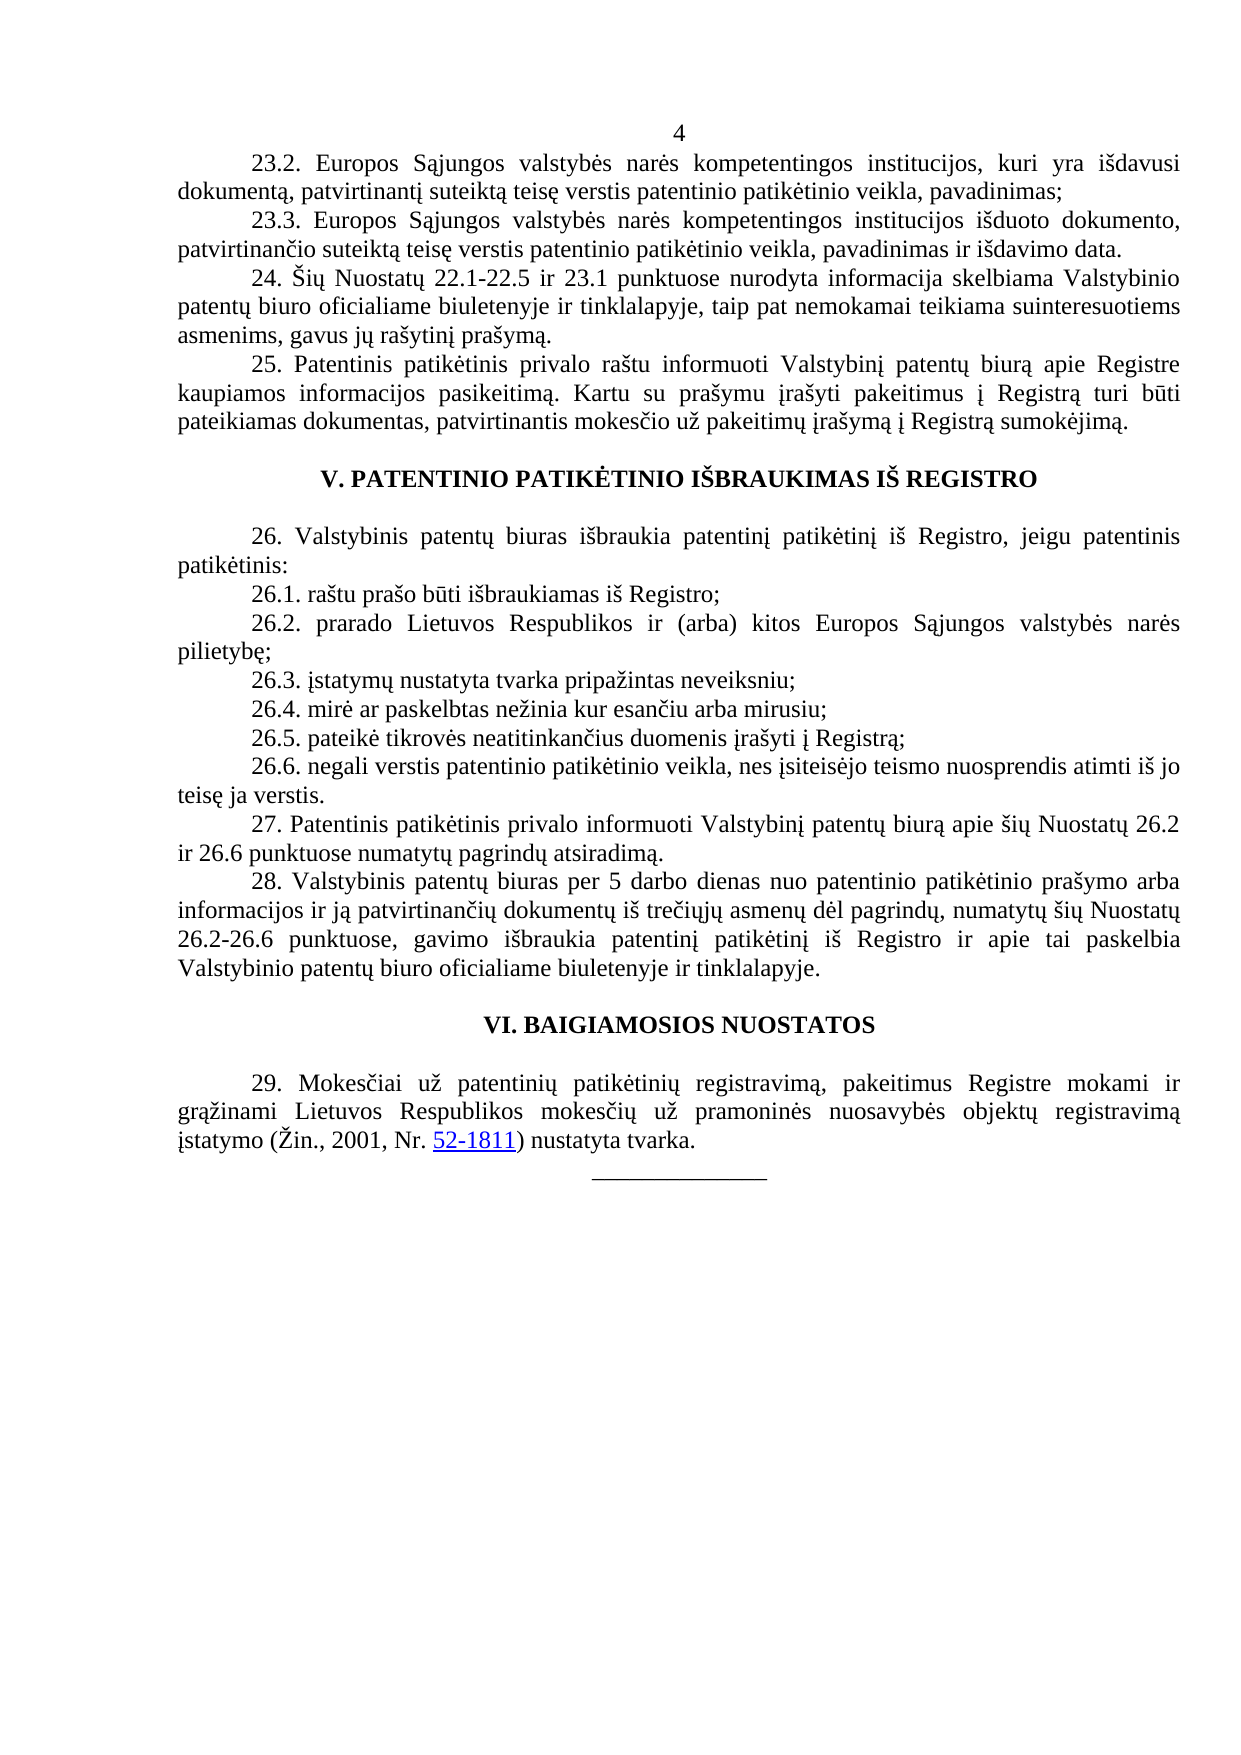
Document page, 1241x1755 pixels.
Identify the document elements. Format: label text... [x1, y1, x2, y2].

text 26.6. negali verstis patentinio patikėtinio veikla, nes įsiteisėjo teismo nuosprendis atimti iš jo teisę ja verstis. [177, 751, 1181, 809]
text 26.3. įstatymų nustatyta tvarka pripažintas neveiksniu; [177, 665, 1181, 694]
text 25. Patentinis patikėtinis privalo raštu informuoti Valstybinį patentų biurą apie Registre kaupiamos informacijos pasikeitimą. Kartu su prašymu įrašyti pakeitimus į Registrą turi būti pateikiamas dokumentas, patvirtinantis mokesčio už pakeitimų įrašymą į Registrą sumokėjimą. [177, 349, 1181, 435]
text 24. Šių Nuostatų 22.1-22.5 ir 23.1 punktuose nurodyta informacija skelbiama Valstybinio patentų biuro oficialiame biuletenyje ir tinklalapyje, taip pat nemokamai teikiama suinteresuotiems asmenims, gavus jų rašytinį prašymą. [177, 263, 1181, 349]
text 26.4. mirė ar paskelbtas nežinia kur esančiu arba mirusiu; [177, 694, 1181, 723]
text V. PATENTINIO PATIKĖTINIO IŠBRAUKIMAS IŠ REGISTRO [177, 464, 1181, 493]
text 26.2. prarado Lietuvos Respublikos ir (arba) kitos Europos Sąjungos valstybės narės pilietybę; [177, 608, 1181, 665]
text VI. BAIGIAMOSIOS NUOSTATOS [177, 1010, 1181, 1039]
text 26.1. raštu prašo būti išbraukiamas iš Registro; [177, 579, 1181, 608]
text 23.3. Europos Sąjungos valstybės narės kompetentingos institucijos išduoto dokumento, patvirtinančio suteiktą teisę verstis patentinio patikėtinio veikla, pavadinimas ir išdavimo data. [177, 205, 1181, 263]
text 27. Patentinis patikėtinis privalo informuoti Valstybinį patentų biurą apie šių Nuostatų 26.2 ir 26.6 punktuose numatytų pagrindų atsiradimą. [177, 809, 1181, 866]
text 29. Mokesčiai už patentinių patikėtinių registravimą, pakeitimus Registre mokami ir grąžinami Lietuvos Respublikos mokesčių už pramoninės nuosavybės objektų registravimą įstatymo (Žin., 2001, Nr. 52-1811) nustatyta tvarka. [177, 1068, 1181, 1154]
text ______________ [177, 1154, 1181, 1183]
text 26. Valstybinis patentų biuras išbraukia patentinį patikėtinį iš Registro, jeigu patentinis patikėtinis: [177, 521, 1181, 579]
text 28. Valstybinis patentų biuras per 5 darbo dienas nuo patentinio patikėtinio prašymo arba informacijos ir ją patvirtinančių dokumentų iš trečiųjų asmenų dėl pagrindų, numatytų šių Nuostatų 26.2-26.6 punktuose, gavimo išbraukia patentinį patikėtinį iš Registro ir apie tai paskelbia Valstybinio patentų biuro oficialiame biuletenyje ir tinklalapyje. [177, 866, 1181, 981]
text 26.5. pateikė tikrovės neatitinkančius duomenis įrašyti į Registrą; [177, 723, 1181, 751]
text 23.2. Europos Sąjungos valstybės narės kompetentingos institucijos, kuri yra išdavusi dokumentą, patvirtinantį suteiktą teisę verstis patentinio patikėtinio veikla, pavadinimas; [177, 148, 1181, 205]
